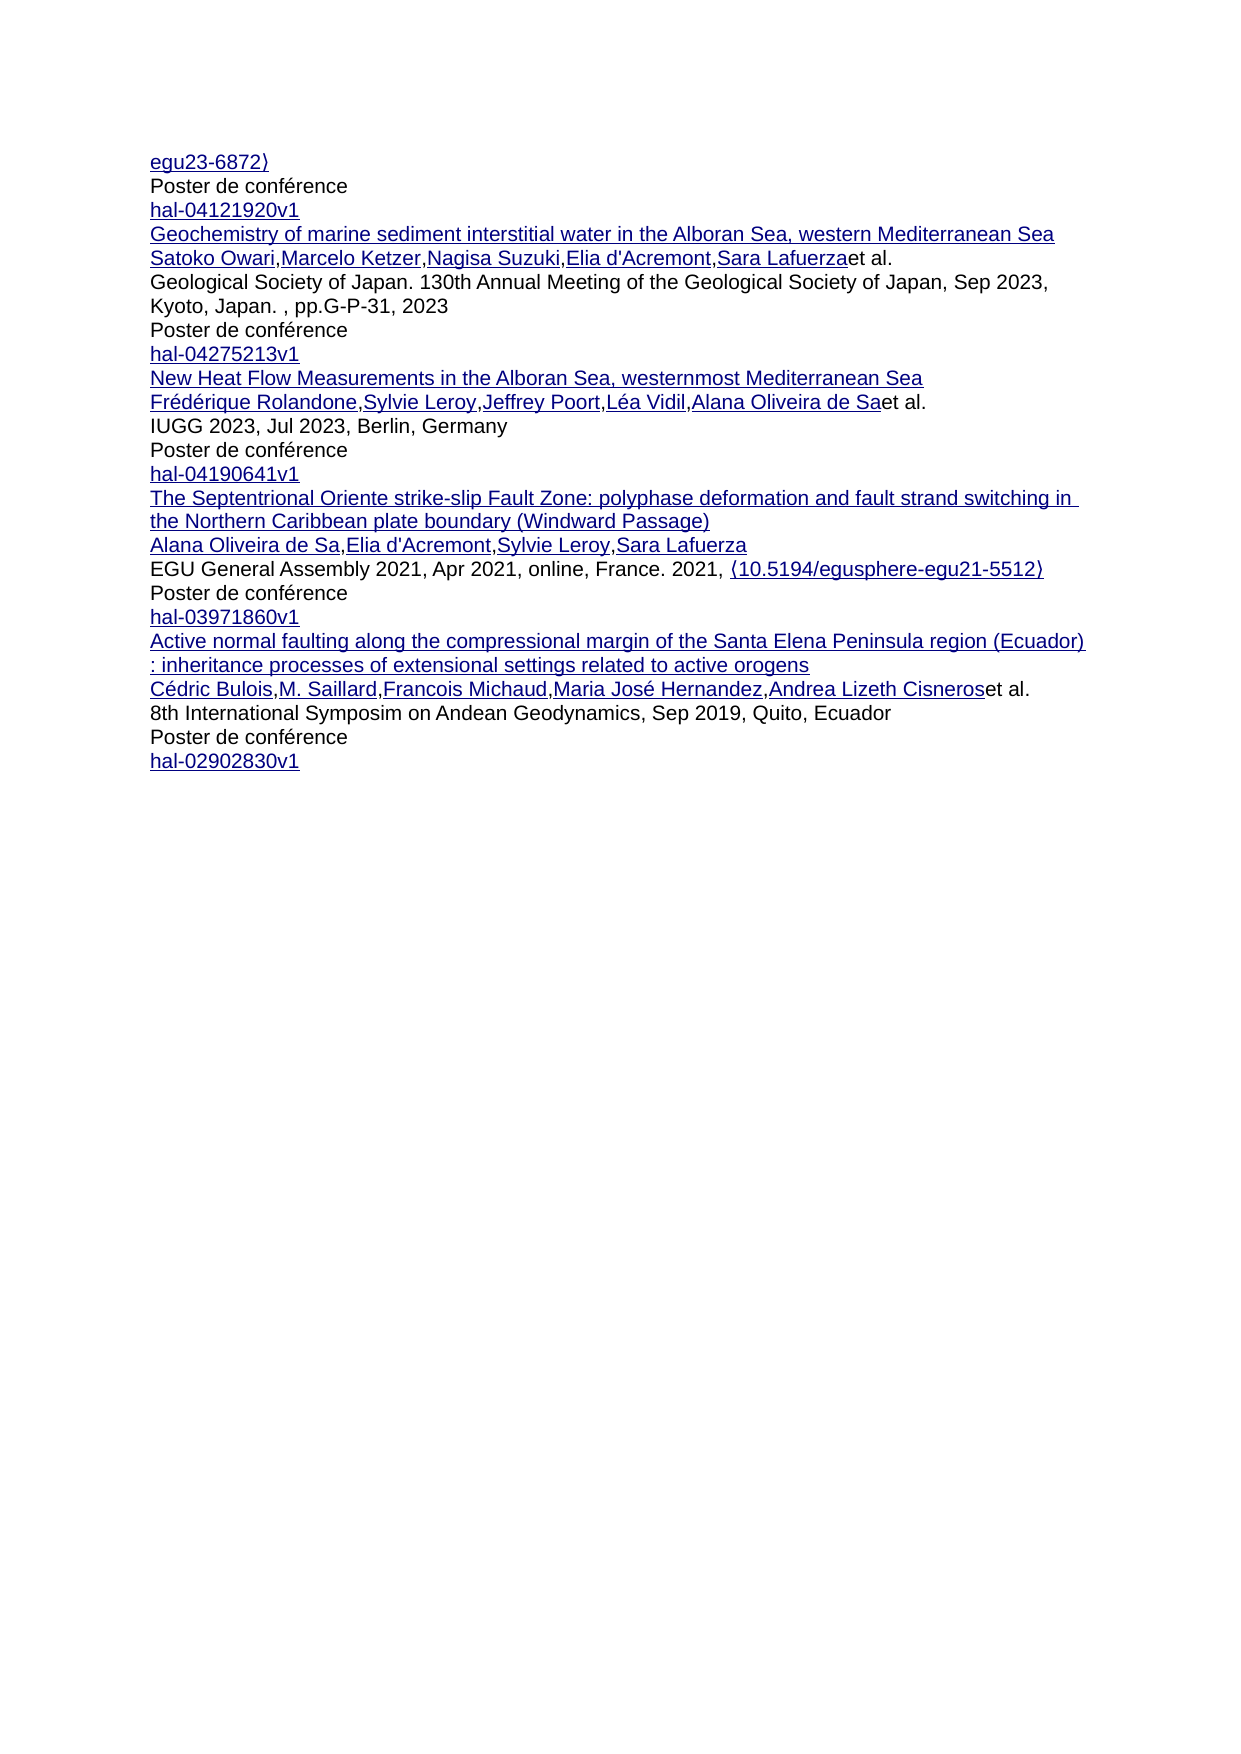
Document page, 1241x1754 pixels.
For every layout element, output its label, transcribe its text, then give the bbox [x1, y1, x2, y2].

table_cell The Septentrional Oriente strike-slip Fault Zone: polyphase deformation and fault strand switching in the Northern Caribbean plate boundary (Windward Passage) Alana Oliveira de Sa,Elia d'Acremont,Sylvie Leroy,Sara Lafuerza EGU General Assembly 2021, Apr 2021, online, France. 2021, ⟨10.5194/egusphere-egu21-5512⟩ Poster de conférence hal-03971860v1 [150, 485, 1090, 629]
table_cell New Heat Flow Measurements in the Alboran Sea, westernmost Mediterranean Sea Frédérique Rolandone,Sylvie Leroy,Jeffrey Poort,Léa Vidil,Alana Oliveira de Saet al. IUGG 2023, Jul 2023, Berlin, Germany Poster de conférence hal-04190641v1 [150, 366, 1090, 485]
table_cell Geochemistry of marine sediment interstitial water in the Alboran Sea, western Mediterranean Sea Satoko Owari,Marcelo Ketzer,Nagisa Suzuki,Elia d'Acremont,Sara Lafuerzaet al. Geological Society of Japan. 130th Annual Meeting of the Geological Society of Japan, Sep 2023, Kyoto, Japan. , pp.G-P-31, 2023 Poster de conférence hal-04275213v1 [150, 222, 1090, 366]
table_cell Active normal faulting along the compressional margin of the Santa Elena Peninsula region (Ecuador) : inheritance processes of extensional settings related to active orogens Cédric Bulois,M. Saillard,Francois Michaud,Maria José Hernandez,Andrea Lizeth Cisneroset al. 8th International Symposim on Andean Geodynamics, Sep 2019, Quito, Ecuador Poster de conférence hal-02902830v1 [150, 629, 1090, 773]
table_cell egu23-6872⟩ Poster de conférence hal-04121920v1 [150, 150, 1090, 222]
